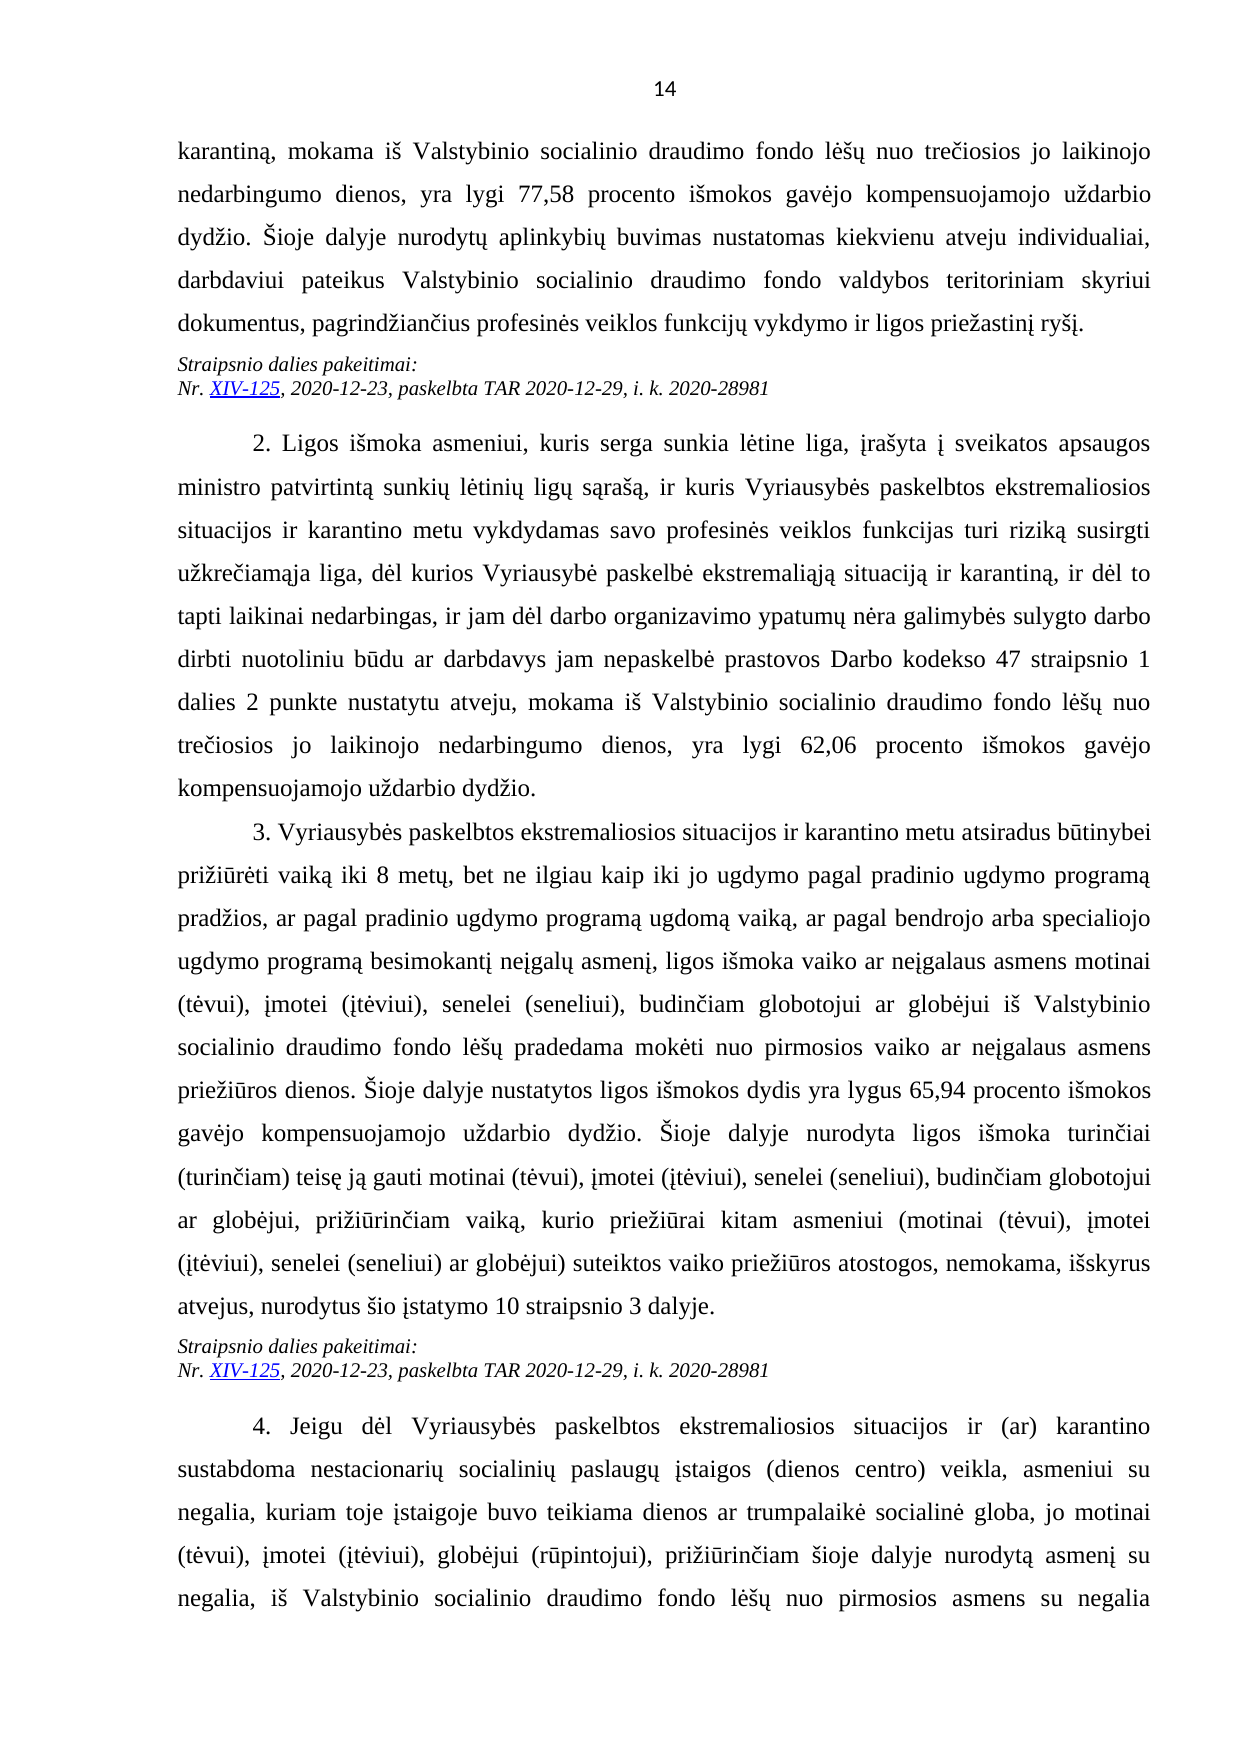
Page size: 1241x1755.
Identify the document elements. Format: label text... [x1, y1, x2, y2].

text Nr. XIV-125, 2020-12-23, paskelbta TAR 2020-12-29, i. k. 2020-28981 [177, 1358, 1152, 1382]
text Straipsnio dalies pakeitimai: [177, 1334, 1152, 1358]
text karantiną, mokama iš Valstybinio socialinio draudimo fondo lėšų nuo trečiosios jo laikinojo nedarbingumo dienos, yra lygi 77,58 procento išmokos gavėjo kompensuojamojo uždarbio dydžio. Šioje dalyje nurodytų aplinkybių buvimas nustatomas kiekvienu atveju individualiai, darbdaviui pateikus Valstybinio socialinio draudimo fondo valdybos teritoriniam skyriui dokumentus, pagrindžiančius profesinės veiklos funkcijų vykdymo ir ligos priežastinį ryšį. [177, 136, 1152, 337]
text 4. Jeigu dėl Vyriausybės paskelbtos ekstremaliosios situacijos ir (ar) karantino sustabdoma nestacionarių socialinių paslaugų įstaigos (dienos centro) veikla, asmeniui su negalia, kuriam toje įstaigoje buvo teikiama dienos ar trumpalaikė socialinė globa, jo motinai (tėvui), įmotei (įtėviui), globėjui (rūpintojui), prižiūrinčiam šioje dalyje nurodytą asmenį su negalia, iš Valstybinio socialinio draudimo fondo lėšų nuo pirmosios asmens su negalia [177, 1411, 1152, 1612]
text Nr. XIV-125, 2020-12-23, paskelbta TAR 2020-12-29, i. k. 2020-28981 [177, 376, 1152, 400]
text 3. Vyriausybės paskelbtos ekstremaliosios situacijos ir karantino metu atsiradus būtinybei prižiūrėti vaiką iki 8 metų, bet ne ilgiau kaip iki jo ugdymo pagal pradinio ugdymo programą pradžios, ar pagal pradinio ugdymo programą ugdomą vaiką, ar pagal bendrojo arba specialiojo ugdymo programą besimokantį neįgalų asmenį, ligos išmoka vaiko ar neįgalaus asmens motinai (tėvui), įmotei (įtėviui), senelei (seneliui), budinčiam globotojui ar globėjui iš Valstybinio socialinio draudimo fondo lėšų pradedama mokėti nuo pirmosios vaiko ar neįgalaus asmens priežiūros dienos. Šioje dalyje nustatytos ligos išmokos dydis yra lygus 65,94 procento išmokos gavėjo kompensuojamojo uždarbio dydžio. Šioje dalyje nurodyta ligos išmoka turinčiai (turinčiam) teisę ją gauti motinai (tėvui), įmotei (įtėviui), senelei (seneliui), budinčiam globotojui ar globėjui, prižiūrinčiam vaiką, kurio priežiūrai kitam asmeniui (motinai (tėvui), įmotei (įtėviui), senelei (seneliui) ar globėjui) suteiktos vaiko priežiūros atostogos, nemokama, išskyrus atvejus, nurodytus šio įstatymo 10 straipsnio 3 dalyje. [177, 817, 1152, 1320]
text Straipsnio dalies pakeitimai: [177, 352, 1152, 376]
text 2. Ligos išmoka asmeniui, kuris serga sunkia lėtine liga, įrašyta į sveikatos apsaugos ministro patvirtintą sunkių lėtinių ligų sąrašą, ir kuris Vyriausybės paskelbtos ekstremaliosios situacijos ir karantino metu vykdydamas savo profesinės veiklos funkcijas turi riziką susirgti užkrečiamąja liga, dėl kurios Vyriausybė paskelbė ekstremaliąją situaciją ir karantiną, ir dėl to tapti laikinai nedarbingas, ir jam dėl darbo organizavimo ypatumų nėra galimybės sulygto darbo dirbti nuotoliniu būdu ar darbdavys jam nepaskelbė prastovos Darbo kodekso 47 straipsnio 1 dalies 2 punkte nustatytu atveju, mokama iš Valstybinio socialinio draudimo fondo lėšų nuo trečiosios jo laikinojo nedarbingumo dienos, yra lygi 62,06 procento išmokos gavėjo kompensuojamojo uždarbio dydžio. [177, 428, 1152, 802]
